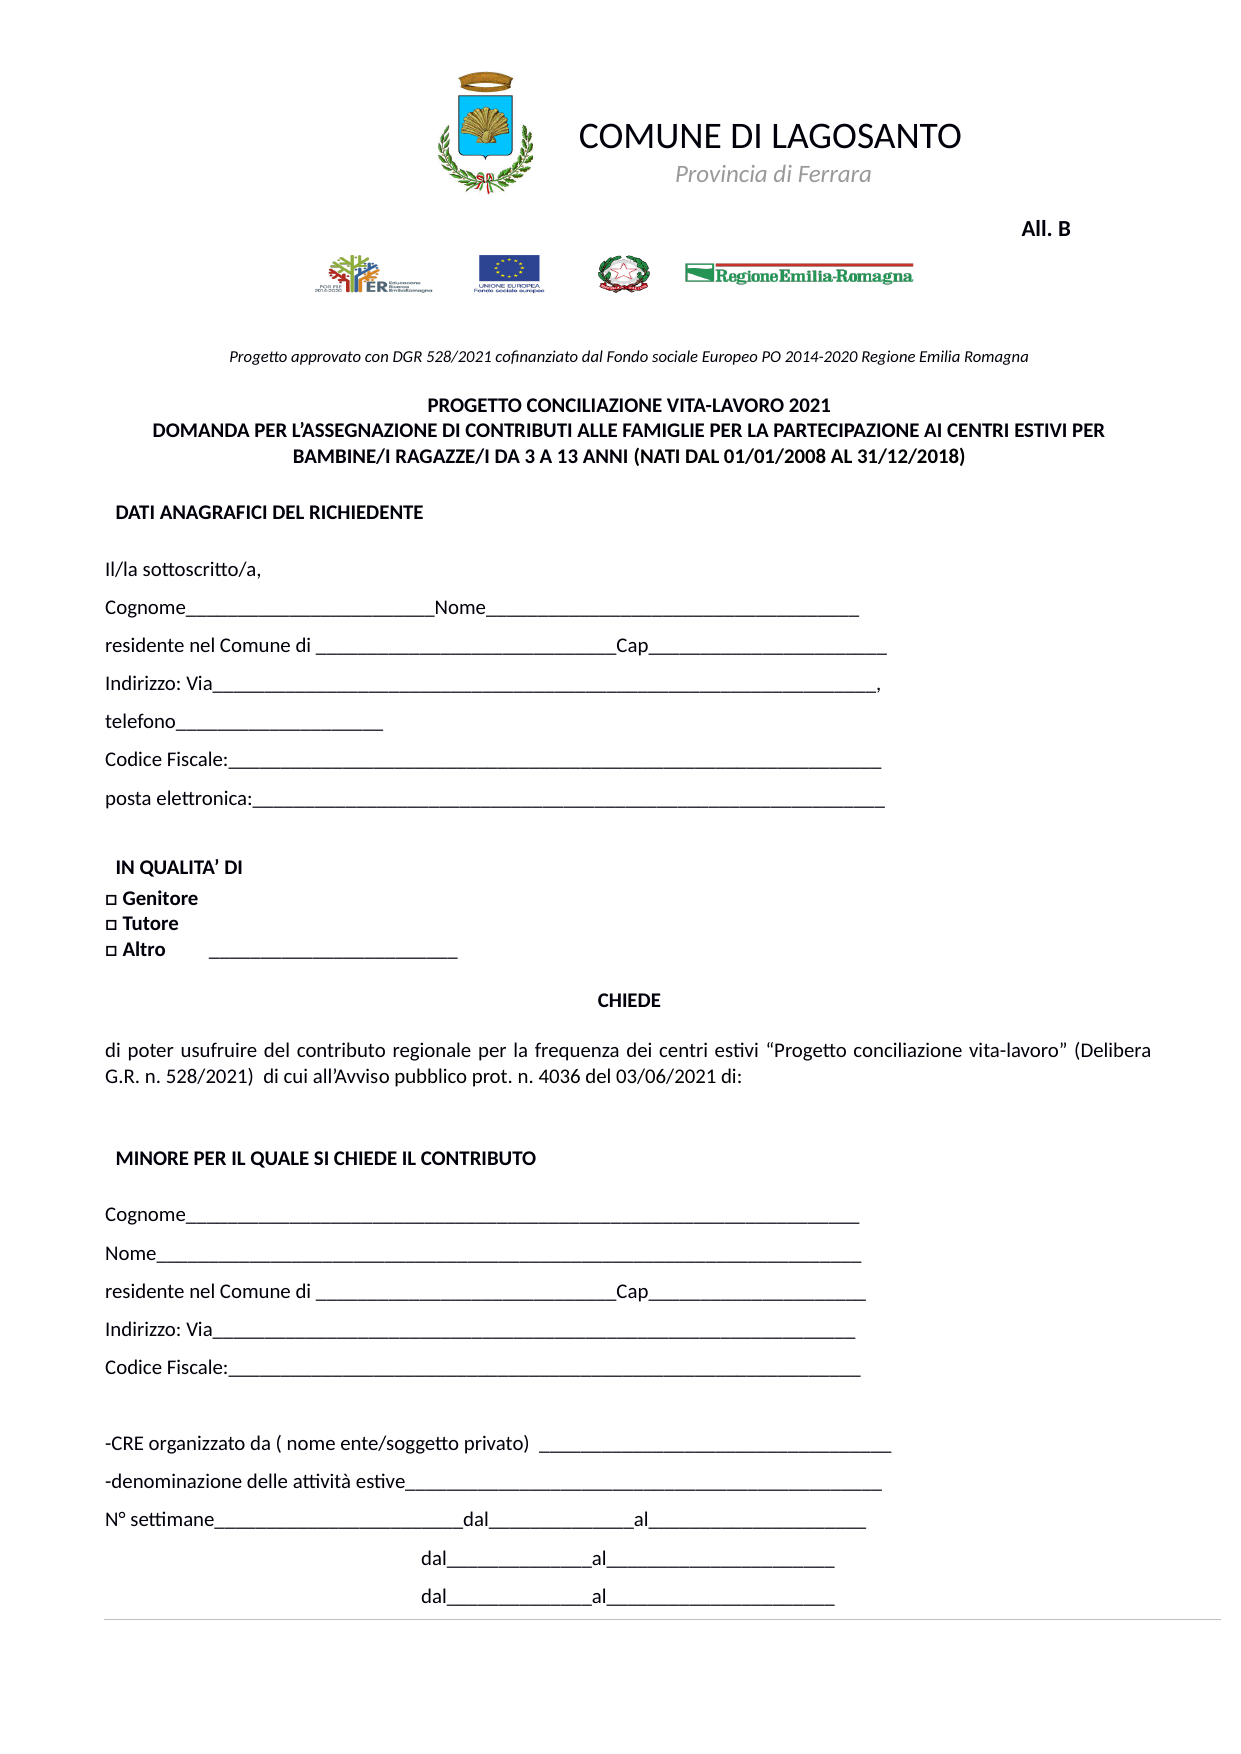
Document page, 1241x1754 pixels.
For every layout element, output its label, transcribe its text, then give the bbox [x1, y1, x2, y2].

text □ Altro ________________________ [105, 936, 1153, 961]
text Codice Fiscale:_____________________________________________________________ [105, 1354, 1153, 1379]
text Cognome_________________________________________________________________ [105, 1202, 1153, 1227]
text Indirizzo: Via________________________________________________________________, telefono____________________ [105, 670, 1153, 734]
picture [286, 227, 939, 320]
table_header MINORE PER IL QUALE SI CHIEDE IL CONTRIBUTO [110, 1139, 1114, 1176]
text DOMANDA PER L’ASSEGNAZIONE DI CONTRIBUTI ALLE FAMIGLIE PER LA PARTECIPAZIONE AI CENTRI ESTIVI PER BAMBINE/I RAGAZZE/I DA 3 A 13 ANNI (NATI DAL 01/01/2008 AL 31/12/2018) [105, 417, 1153, 468]
table_header IN QUALITA’ DI [110, 848, 1114, 885]
text Il/la sottoscritto/a, [105, 556, 1153, 581]
text di poter usufruire del contributo regionale per la frequenza dei centri estivi “Progetto conciliazione vita-lavoro” (Delibera G.R. n. 528/2021) di cui all’Avviso pubblico prot. n. 4036 del 03/06/2021 di: [105, 1038, 1153, 1088]
text Progetto approvato con DGR 528/2021 cofinanziato dal Fondo sociale Europeo PO 2014-2020 Regione Emilia Romagna [105, 346, 1153, 367]
text residente nel Comune di _____________________________Cap_____________________ [105, 1278, 1153, 1303]
text posta elettronica:_____________________________________________________________ [105, 785, 1153, 810]
text dal______________al______________________ [105, 1583, 1153, 1608]
text Indirizzo: Via______________________________________________________________ [105, 1316, 1153, 1341]
text CHIEDE [105, 987, 1153, 1012]
text dal______________al______________________ [105, 1545, 1153, 1570]
text All. B [105, 214, 1153, 242]
text □ Genitore [105, 885, 1153, 911]
text □ Tutore [105, 911, 1153, 936]
text residente nel Comune di _____________________________Cap_______________________ [105, 632, 1153, 658]
text -denominazione delle attività estive______________________________________________ [105, 1468, 1153, 1494]
table_header DATI ANAGRAFICI DEL RICHIEDENTE [110, 494, 1114, 531]
text PROGETTO CONCILIAZIONE VITA-LAVORO 2021 [105, 392, 1153, 417]
picture [437, 71, 533, 195]
text -CRE organizzato da ( nome ente/soggetto privato) __________________________________ [105, 1430, 1153, 1456]
text Codice Fiscale:_______________________________________________________________ [105, 747, 1153, 772]
text Cognome________________________Nome____________________________________ [105, 594, 1153, 619]
text Nome____________________________________________________________________ [105, 1240, 1153, 1265]
text N° settimane________________________dal______________al_____________________ [105, 1507, 1153, 1532]
